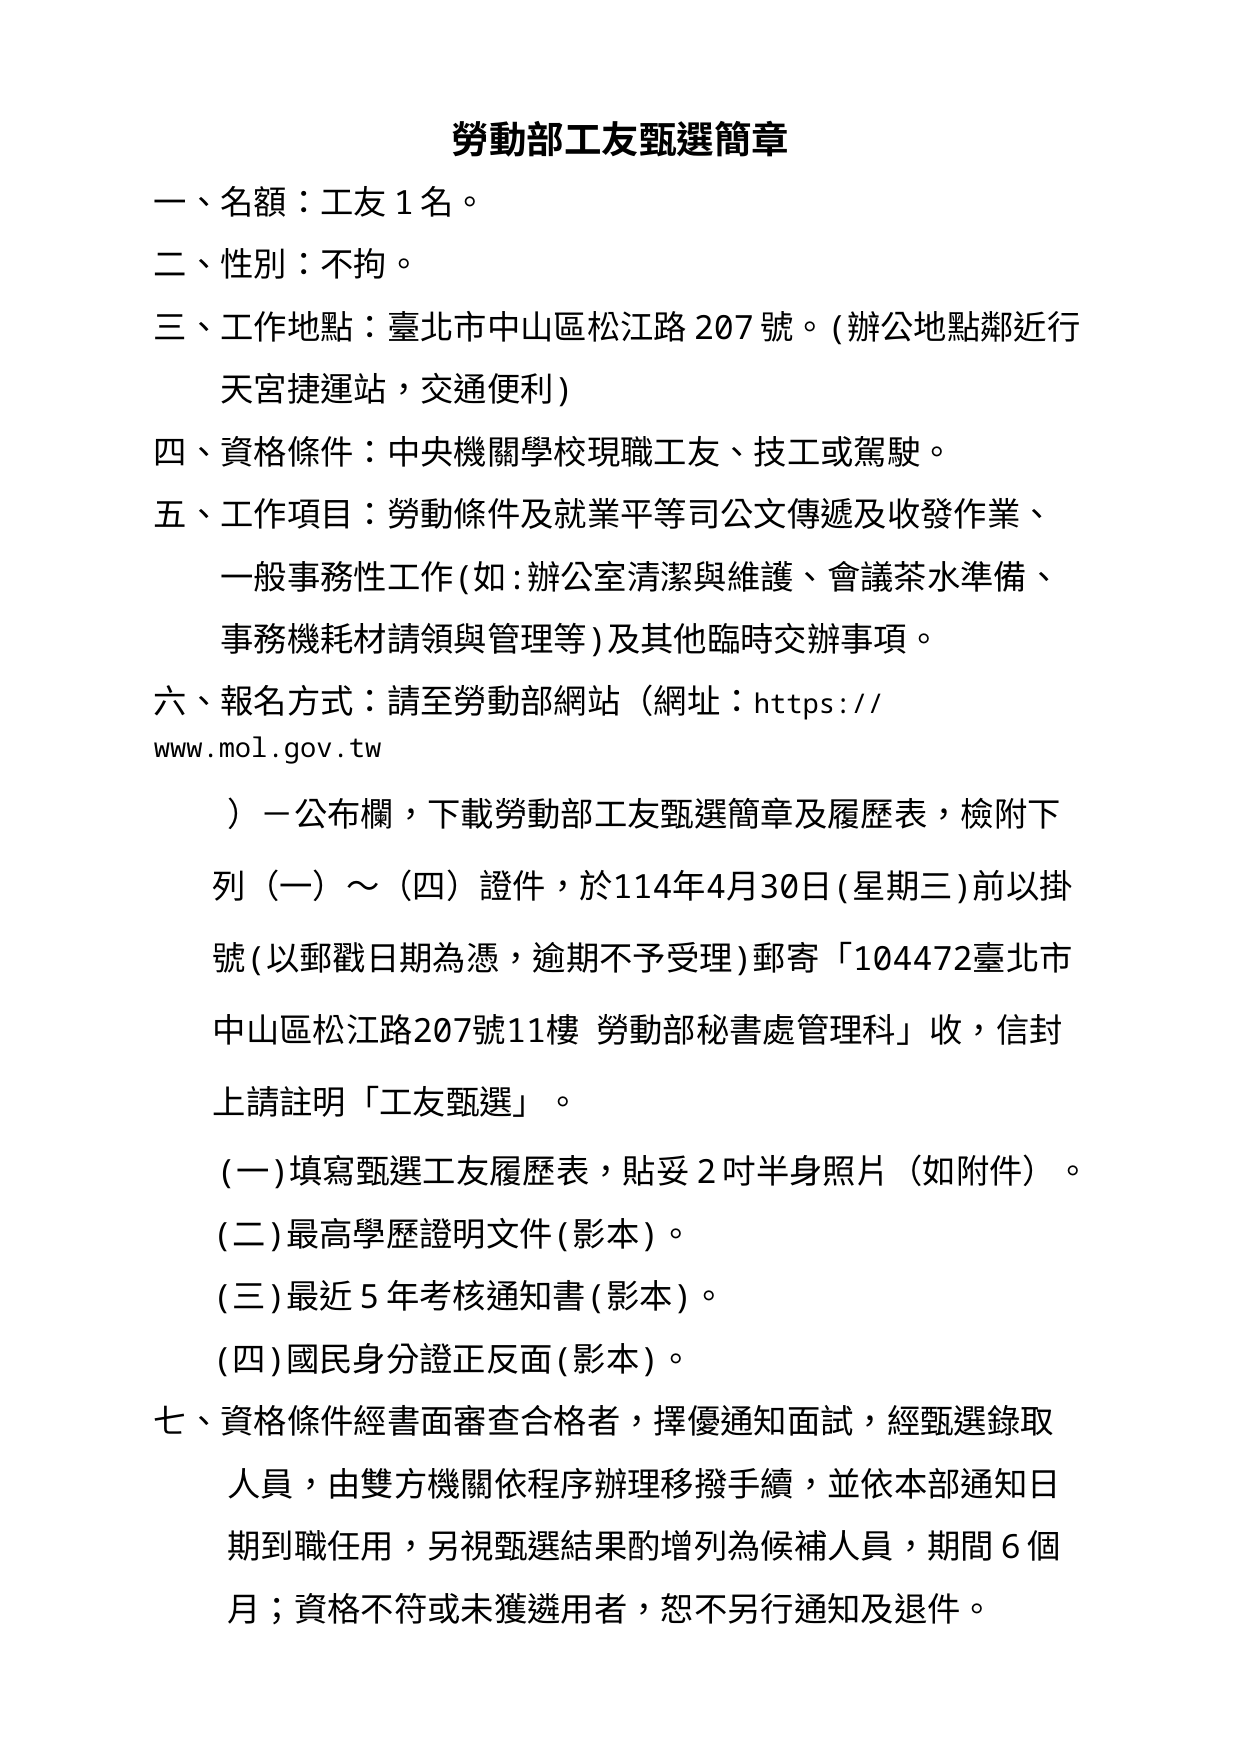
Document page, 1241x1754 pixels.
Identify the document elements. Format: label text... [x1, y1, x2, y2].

text 五、工作項目：勞動條件及就業平等司公文傳遞及收發作業、一般事務性工作(如:辦公室清潔與維護、會議茶水準備、事務機耗材請領與管理等)及其他臨時交辦事項。 [153, 471, 1087, 658]
text (四)國民身分證正反面(影本)。 [212, 1315, 1087, 1378]
text (三)最近5年考核通知書(影本)。 [212, 1253, 1116, 1315]
text 三、工作地點：臺北市中山區松江路207號。(辦公地點鄰近行天宮捷運站，交通便利) [153, 283, 1087, 408]
text ）－公布欄，下載勞動部工友甄選簡章及履歷表，檢附下列（一）～（四）證件，於114年4月30日(星期三)前以掛號(以郵戳日期為憑，逾期不予受理)郵寄「104472臺北市中山區松江路207號11樓 勞動部秘書處管理科」收，信封上請註明「工友甄選」。 [212, 771, 1087, 1121]
text 一、名額：工友1名。 [153, 158, 1087, 221]
text (二)最高學歷證明文件(影本)。 [212, 1190, 1087, 1253]
text (一)填寫甄選工友履歷表，貼妥2吋半身照片（如附件）。 [216, 1128, 1087, 1190]
text 四、資格條件：中央機關學校現職工友、技工或駕駛。 [153, 408, 1087, 471]
text 勞動部工友甄選簡章 [153, 96, 1087, 158]
text 七、資格條件經書面審查合格者，擇優通知面試，經甄選錄取人員，由雙方機關依程序辦理移撥手續，並依本部通知日期到職任用，另視甄選結果酌增列為候補人員，期間6個月；資格不符或未獲遴用者，恕不另行通知及退件。 [153, 1378, 1087, 1628]
text 六、報名方式：請至勞動部網站（網址：https://www.mol.gov.tw [153, 674, 1087, 765]
text 二、性別：不拘。 [153, 221, 1087, 283]
